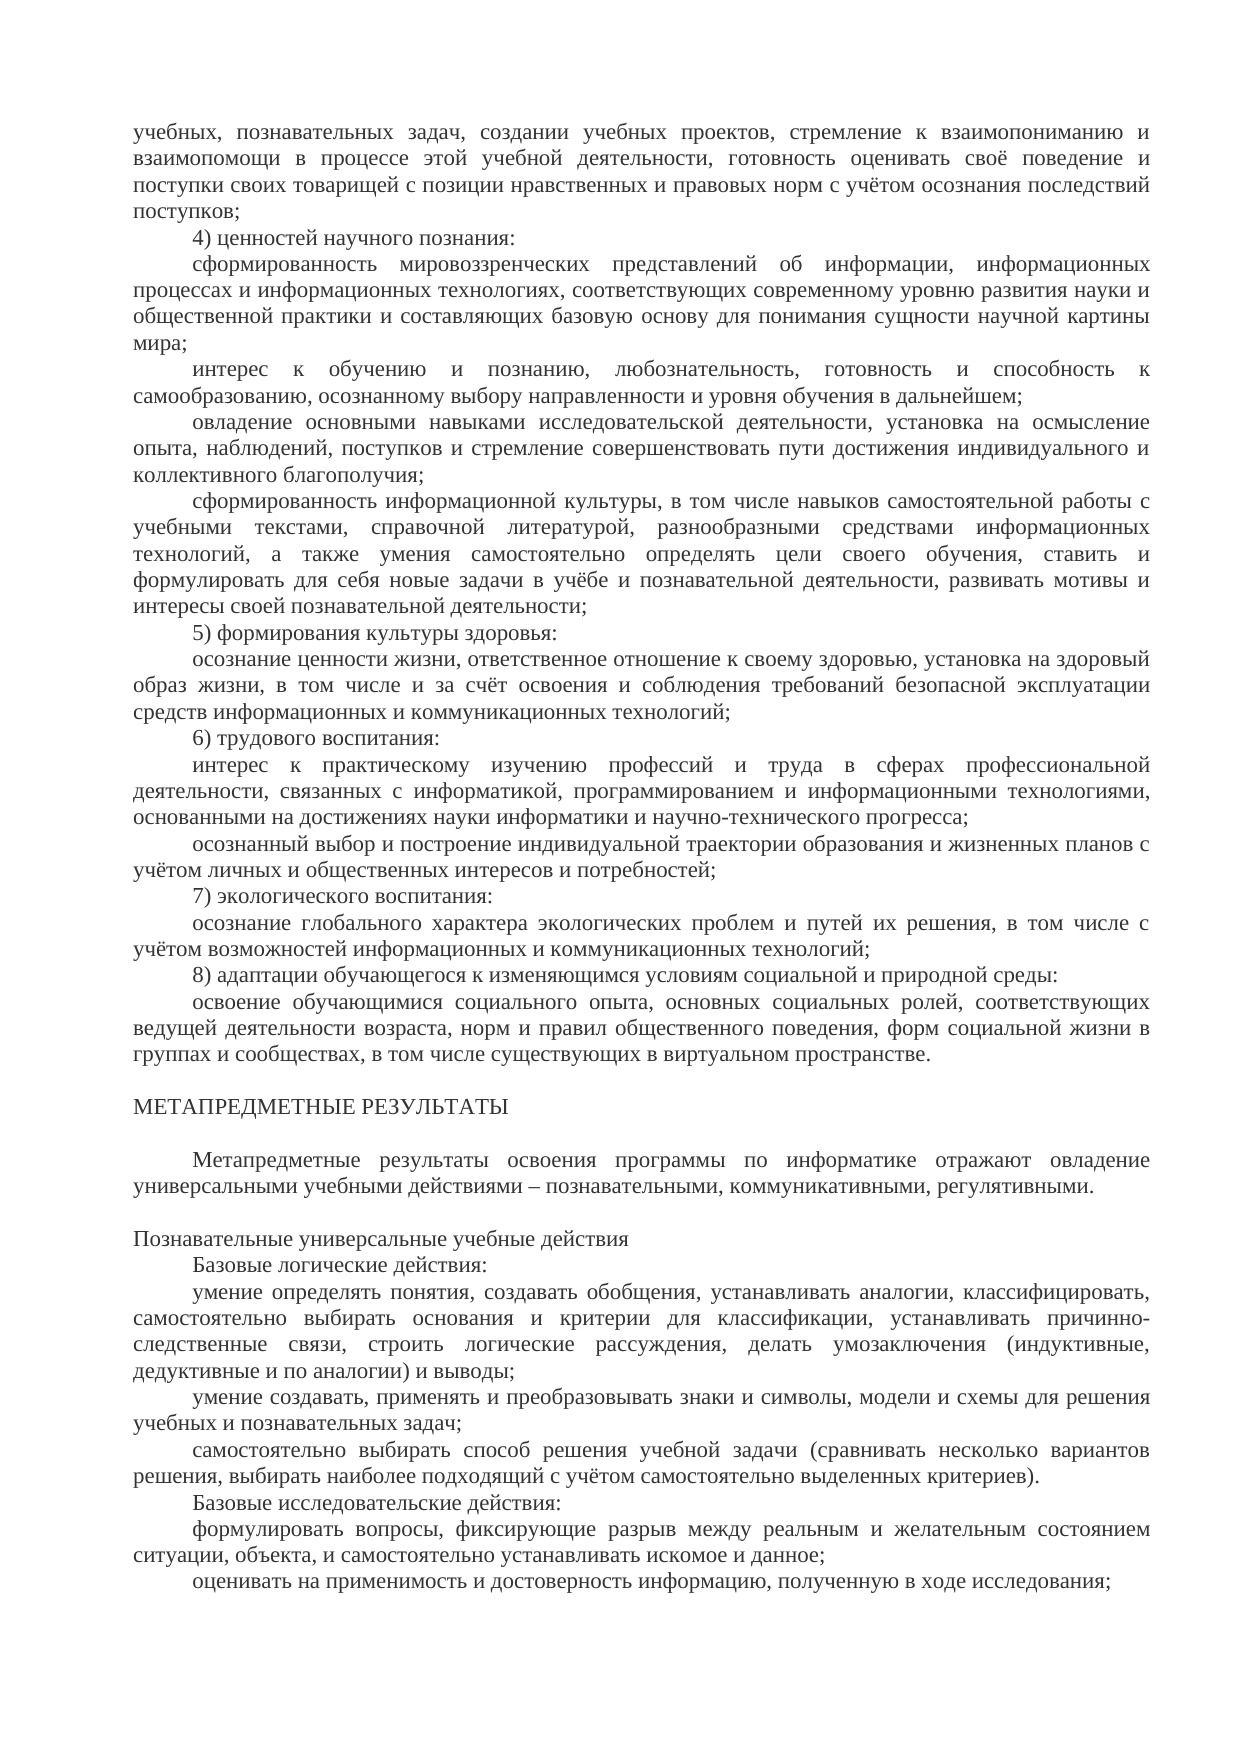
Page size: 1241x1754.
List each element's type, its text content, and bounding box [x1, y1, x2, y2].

text интерес к обучению и познанию, любознательность, готовность и способность к самообразованию, осознанному выбору направленности и уровня обучения в дальнейшем; [133, 355, 1152, 408]
text Базовые исследовательские действия: [133, 1488, 1152, 1515]
text 4) ценностей научного познания: [133, 223, 1152, 250]
text оценивать на применимость и достоверность информацию, полученную в ходе исследования; [133, 1568, 1152, 1594]
text интерес к практическому изучению профессий и труда в сферах профессиональной деятельности, связанных с информатикой, программированием и информационными технологиями, основанными на достижениях науки информатики и научно-технического прогресса; [133, 751, 1152, 830]
text сформированность мировоззренческих представлений об информации, информационных процессах и информационных технологиях, соответствующих современному уровню развития науки и общественной практики и составляющих базовую основу для понимания сущности научной картины мира; [133, 250, 1152, 355]
text осознание ценности жизни, ответственное отношение к своему здоровью, установка на здоровый образ жизни, в том числе и за счёт освоения и соблюдения требований безопасной эксплуатации средств информационных и коммуникационных технологий; [133, 645, 1152, 724]
text умение определять понятия, создавать обобщения, устанавливать аналогии, классифицировать, самостоятельно выбирать основания и критерии для классификации, устанавливать причинно-следственные связи, строить логические рассуждения, делать умозаключения (индуктивные, дедуктивные и по аналогии) и выводы; [133, 1278, 1152, 1383]
text 6) трудового воспитания: [133, 724, 1152, 751]
text 8) адаптации обучающегося к изменяющимся условиям социальной и природной среды: [133, 961, 1152, 988]
text 7) экологического воспитания: [133, 882, 1152, 909]
text Познавательные универсальные учебные действия [133, 1199, 1152, 1251]
text формулировать вопросы, фиксирующие разрыв между реальным и желательным состоянием ситуации, объекта, и самостоятельно устанавливать искомое и данное; [133, 1515, 1152, 1568]
text самостоятельно выбирать способ решения учебной задачи (сравнивать несколько вариантов решения, выбирать наиболее подходящий с учётом самостоятельно выделенных критериев). [133, 1436, 1152, 1488]
text умение создавать, применять и преобразовывать знаки и символы, модели и схемы для решения учебных и познавательных задач; [133, 1383, 1152, 1436]
text МЕТАПРЕДМЕТНЫЕ РЕЗУЛЬТАТЫ [133, 1067, 1152, 1119]
text осознание глобального характера экологических проблем и путей их решения, в том числе с учётом возможностей информационных и коммуникационных технологий; [133, 909, 1152, 961]
text осознанный выбор и построение индивидуальной траектории образования и жизненных планов с учётом личных и общественных интересов и потребностей; [133, 830, 1152, 882]
text Метапредметные результаты освоения программы по информатике отражают овладение универсальными учебными действиями – познавательными, коммуникативными, регулятивными. [133, 1146, 1152, 1199]
text овладение основными навыками исследовательской деятельности, установка на осмысление опыта, наблюдений, поступков и стремление совершенствовать пути достижения индивидуального и коллективного благополучия; [133, 408, 1152, 487]
text учебных, познавательных задач, создании учебных проектов, стремление к взаимопониманию и взаимопомощи в процессе этой учебной деятельности, готовность оценивать своё поведение и поступки своих товарищей с позиции нравственных и правовых норм с учётом осознания последствий поступков; [133, 118, 1152, 223]
text сформированность информационной культуры, в том числе навыков самостоятельной работы с учебными текстами, справочной литературой, разнообразными средствами информационных технологий, а также умения самостоятельно определять цели своего обучения, ставить и формулировать для себя новые задачи в учёбе и познавательной деятельности, развивать мотивы и интересы своей познавательной деятельности; [133, 487, 1152, 619]
text Базовые логические действия: [133, 1251, 1152, 1278]
text 5) формирования культуры здоровья: [133, 619, 1152, 645]
text освоение обучающимися социального опыта, основных социальных ролей, соответствующих ведущей деятельности возраста, норм и правил общественного поведения, форм социальной жизни в группах и сообществах, в том числе существующих в виртуальном пространстве. [133, 988, 1152, 1067]
